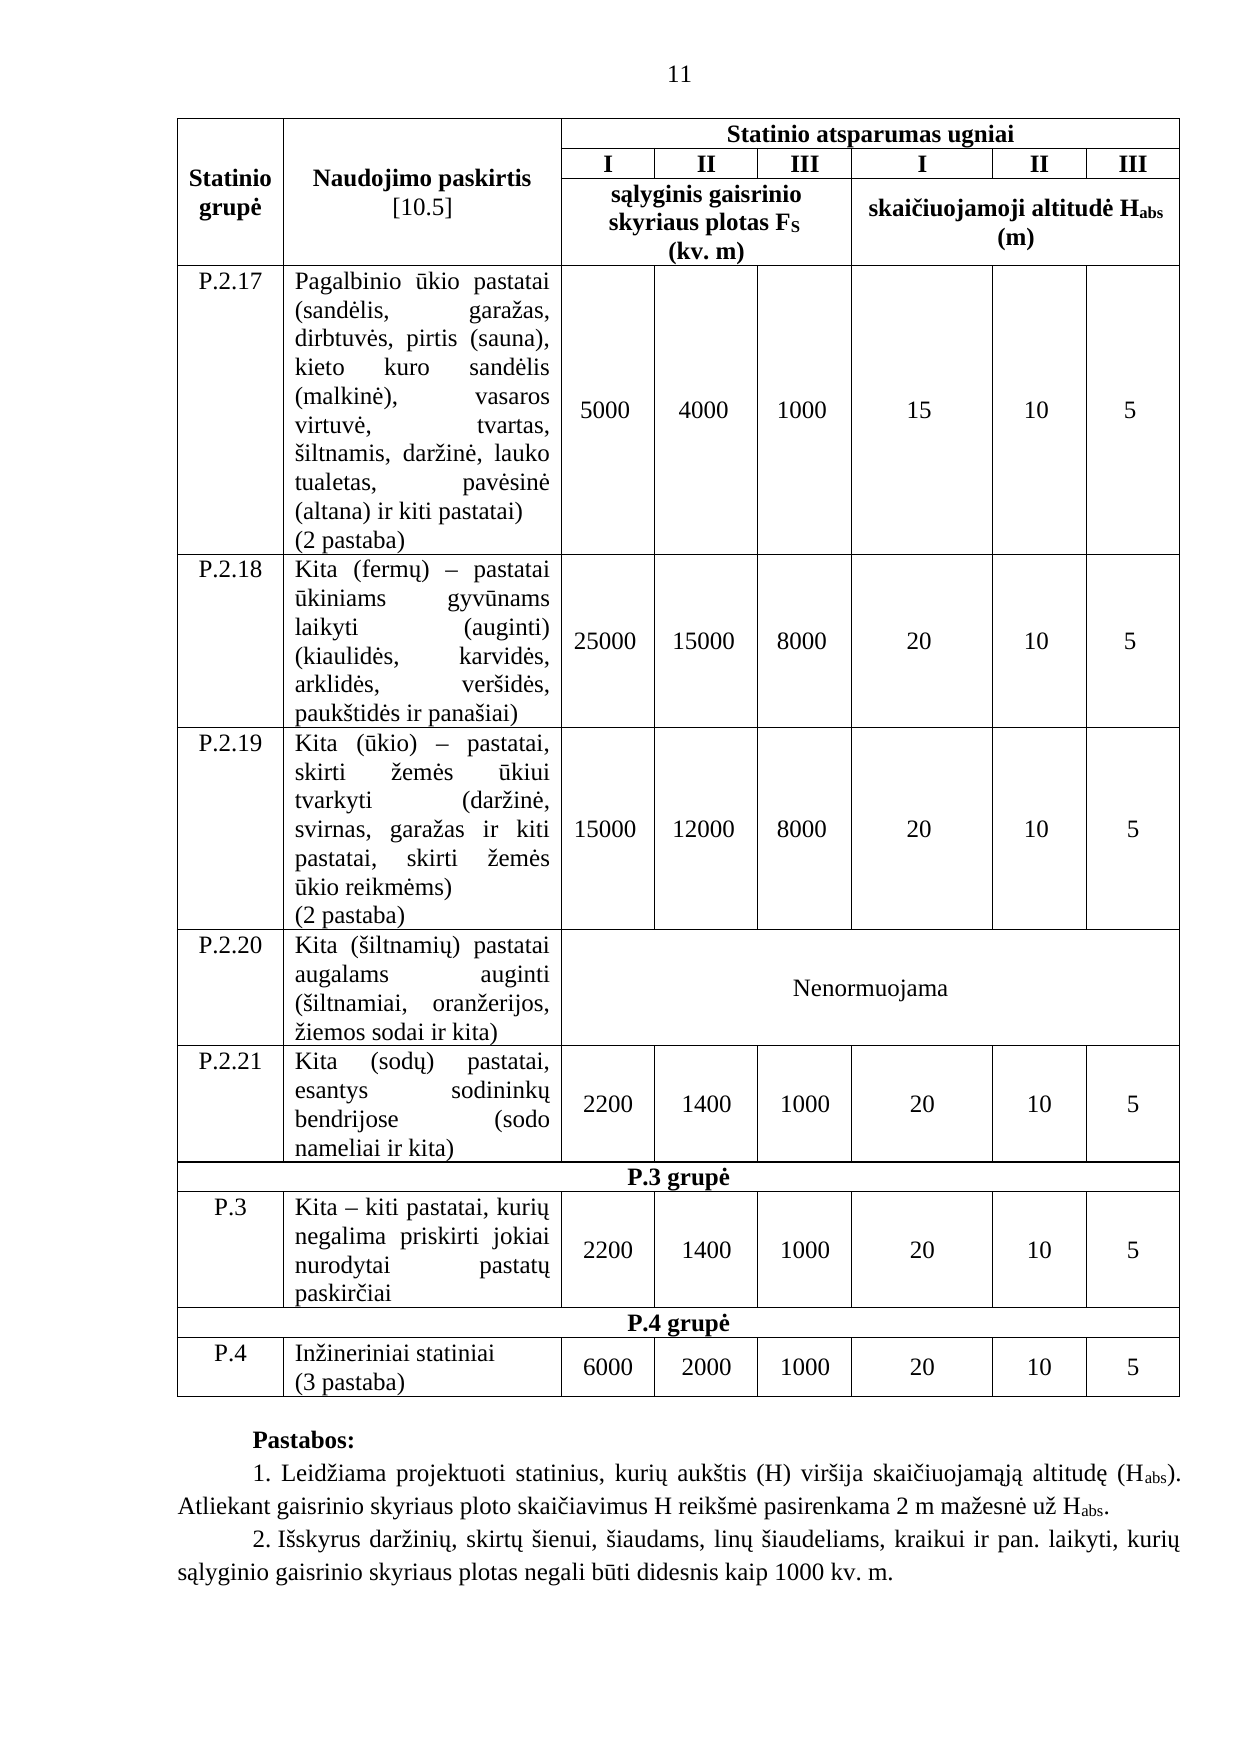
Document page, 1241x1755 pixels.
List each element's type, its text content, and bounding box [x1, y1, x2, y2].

table_cell 10 [993, 266, 1086, 553]
table_cell Kita (ūkio) – pastatai, skirti žemės ūkiui tvarkyti (daržinė, svirnas, garažas ir kiti pastatai, skirti žemės ūkio reikmėms) (2 pastaba) [284, 728, 561, 929]
text 2. Išskyrus daržinių, skirtų šienui, šiaudams, linų šiaudeliams, kraikui ir pan. laikyti, kurių sąlyginio gaisrinio skyriaus plotas negali būti didesnis kaip 1000 kv. m. [177, 1524, 1181, 1586]
table_cell 1000 [758, 1338, 851, 1396]
table_cell skaičiuojamoji altitudė Habs (m) [852, 179, 1179, 265]
table_cell Nenormuojama [562, 930, 1179, 1045]
table_cell Pagalbinio ūkio pastatai (sandėlis, garažas, dirbtuvės, pirtis (sauna), kieto kuro sandėlis (malkinė), vasaros virtuvė, tvartas, šiltnamis, daržinė, lauko tualetas, pavėsinė (altana) ir kiti pastatai) (2 pastaba) [284, 266, 561, 553]
table_cell I [852, 149, 992, 178]
table_cell 10 [993, 555, 1086, 727]
table_cell P.3 [178, 1192, 283, 1307]
table_cell 2200 [562, 1046, 654, 1161]
table_cell 5 [1087, 1192, 1179, 1307]
table_cell 10 [993, 728, 1086, 929]
table_cell P.2.17 [178, 266, 283, 553]
table_cell 20 [852, 728, 992, 929]
table_cell 8000 [758, 555, 851, 727]
table_cell 15000 [655, 555, 757, 727]
table_cell 5 [1087, 728, 1179, 929]
table_cell 1000 [758, 1192, 851, 1307]
table_cell 1000 [758, 266, 851, 553]
table_cell 1400 [655, 1046, 757, 1161]
table_cell P.2.19 [178, 728, 283, 929]
table_cell III [1087, 149, 1179, 178]
table_cell III [758, 149, 851, 178]
table_cell Kita (sodų) pastatai, esantys sodininkų bendrijose (sodo nameliai ir kita) [284, 1046, 561, 1161]
table_cell 12000 [655, 728, 757, 929]
table_cell I [562, 149, 654, 178]
table_cell Kita (šiltnamių) pastatai augalams auginti (šiltnamiai, oranžerijos, žiemos sodai ir kita) [284, 930, 561, 1045]
table_cell 4000 [655, 266, 757, 553]
table_cell 8000 [758, 728, 851, 929]
table_cell Kita (fermų) – pastatai ūkiniams gyvūnams laikyti (auginti) (kiaulidės, karvidės, arklidės, veršidės, paukštidės ir panašiai) [284, 555, 561, 727]
table_cell 20 [852, 1338, 992, 1396]
table_cell 5000 [562, 266, 654, 553]
table_cell 1000 [758, 1046, 851, 1161]
table_cell 10 [993, 1192, 1086, 1307]
table_cell 5 [1087, 1046, 1179, 1161]
table_cell 5 [1087, 266, 1179, 553]
table_cell P.3 grupė [178, 1163, 1179, 1191]
table_cell II [993, 149, 1086, 178]
table_cell 5 [1087, 1338, 1179, 1396]
table_cell II [655, 149, 757, 178]
table_header Naudojimo paskirtis [10.5] [284, 119, 561, 265]
table_cell 10 [993, 1046, 1086, 1161]
table_cell 15 [852, 266, 992, 553]
table_header Statinio atsparumas ugniai [562, 119, 1179, 148]
table_cell P.2.18 [178, 555, 283, 727]
table_cell P.2.20 [178, 930, 283, 1045]
table_cell P.4 [178, 1338, 283, 1396]
table_cell P.2.21 [178, 1046, 283, 1161]
table_cell Kita – kiti pastatai, kurių negalima priskirti jokiai nurodytai pastatų paskirčiai [284, 1192, 561, 1307]
table_cell 1400 [655, 1192, 757, 1307]
table_cell P.4 grupė [178, 1308, 1179, 1337]
table_cell 2000 [655, 1338, 757, 1396]
table_cell sąlyginis gaisrinio skyriaus plotas FS (kv. m) [562, 179, 851, 265]
table_cell 25000 [562, 555, 654, 727]
table_cell 20 [852, 1192, 992, 1307]
table_cell 20 [852, 1046, 992, 1161]
text Pastabos: [177, 1425, 1181, 1454]
table_cell 2200 [562, 1192, 654, 1307]
table_cell 5 [1087, 555, 1179, 727]
table_header Statinio grupė [178, 119, 283, 265]
table_cell Inžineriniai statiniai (3 pastaba) [284, 1338, 561, 1396]
table_cell 20 [852, 555, 992, 727]
text 1. Leidžiama projektuoti statinius, kurių aukštis (H) viršija skaičiuojamąją altitudę (Habs). Atliekant gaisrinio skyriaus ploto skaičiavimus H reikšmė pasirenkama 2 m mažesnė už Habs. [177, 1458, 1181, 1520]
table_cell 10 [993, 1338, 1086, 1396]
table_cell 6000 [562, 1338, 654, 1396]
table_cell 15000 [562, 728, 654, 929]
